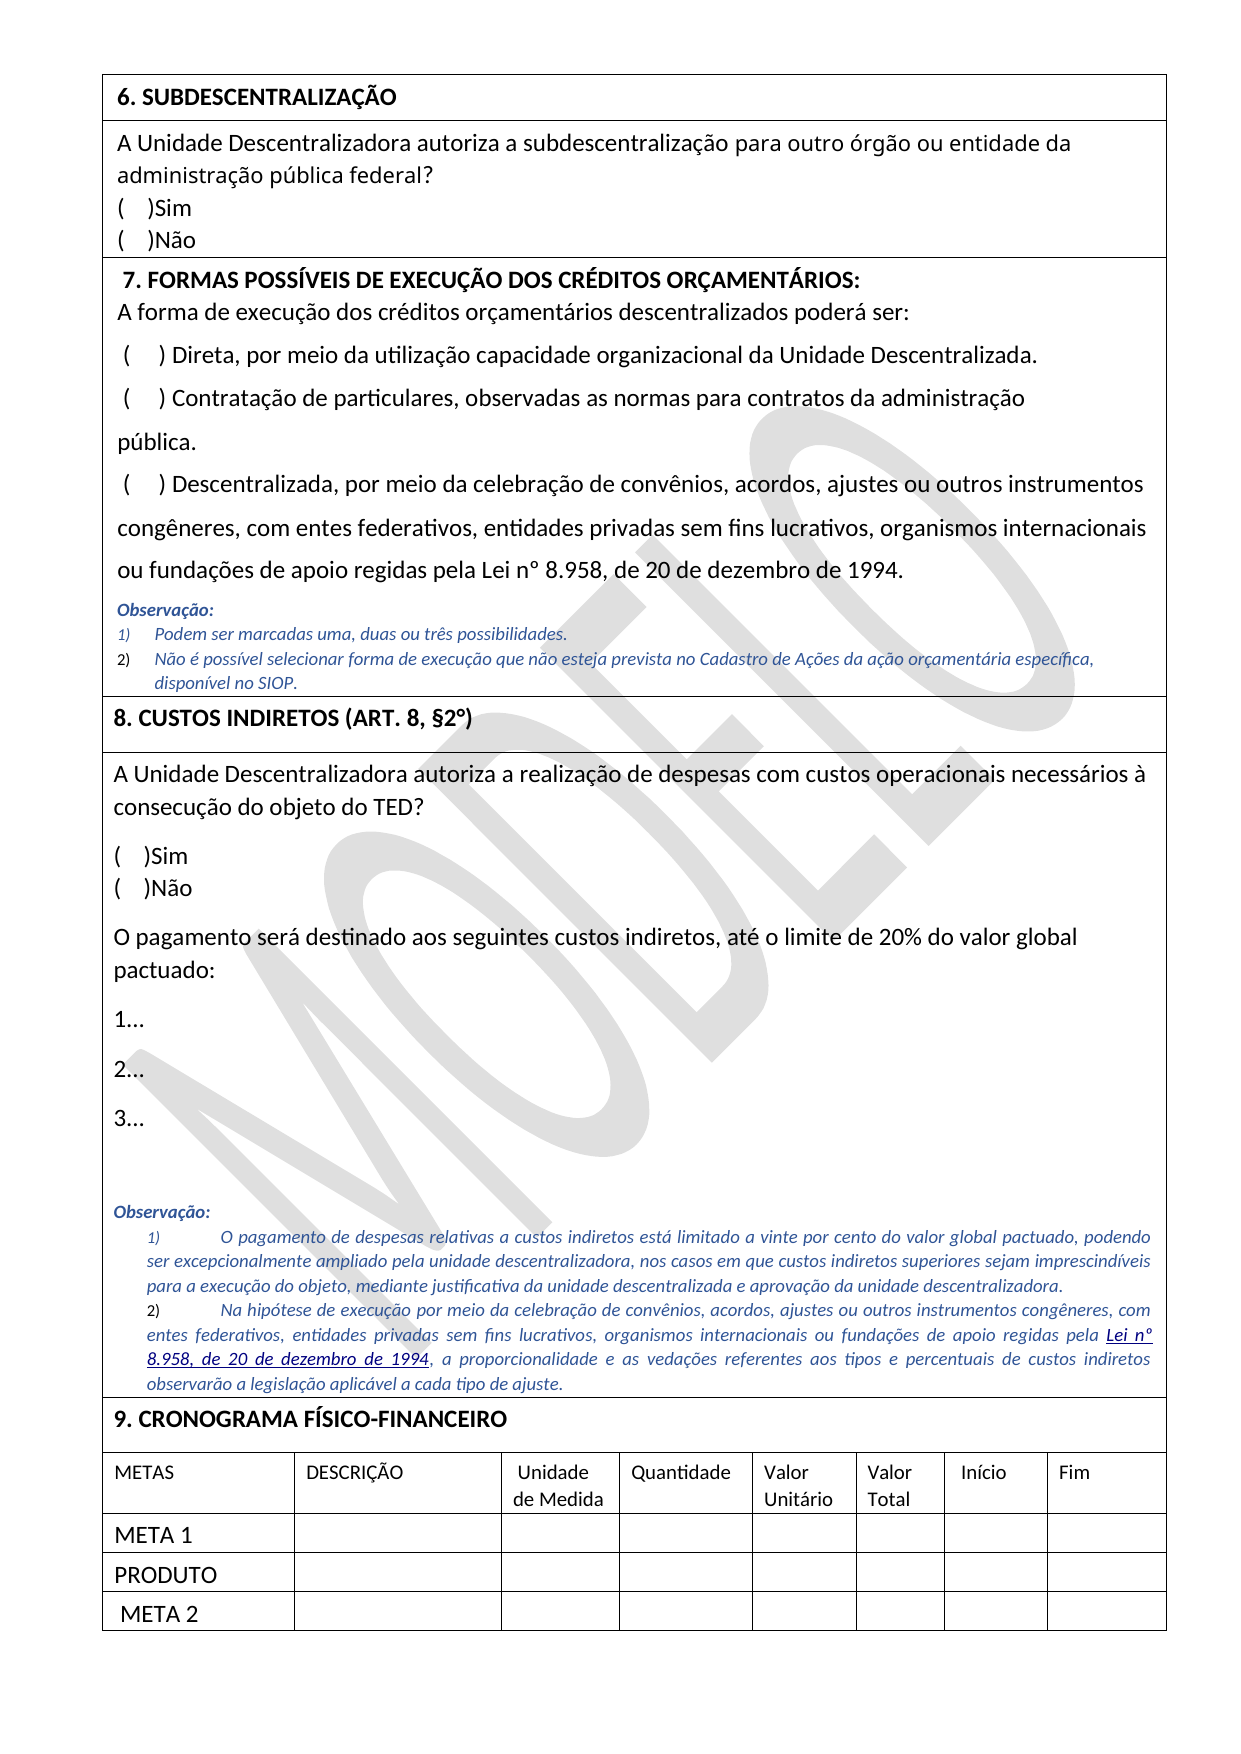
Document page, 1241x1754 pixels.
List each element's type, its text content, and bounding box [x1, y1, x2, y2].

table_cell 8. CUSTOS INDIRETOS (ART. 8, §2°) [103, 697, 643, 752]
table_cell 6. SUBDESCENTRALIZAÇÃO [103, 75, 1166, 120]
table_cell [1048, 1514, 1166, 1552]
table_cell Fim [1048, 1453, 1166, 1513]
table_cell [620, 1553, 752, 1591]
table_cell META 2 [103, 1592, 294, 1630]
table_cell [753, 1592, 856, 1630]
table_cell Unidade de Medida [502, 1453, 619, 1513]
table_cell [1048, 1553, 1166, 1591]
table_cell [620, 1514, 752, 1552]
table_cell A Unidade Descentralizadora autoriza a realização de despesas com custos operacionais necessários à consecução do objeto do TED? ( )Sim ( )Não O pagamento será destinado aos seguintes custos indiretos, até o limite de 20% do valor global pactuado: 1... 2... 3... Observação: O pagamento de despesas relativas a custos indiretos está limitado a vinte por cento do valor global pactuado, podendo ser excepcionalmente ampliado pela unidade descentralizadora, nos casos em que custos indiretos superiores sejam imprescindíveis para a execução do objeto, mediante justificativa da unidade descentralizada e aprovação da unidade descentralizadora. Na hipótese de execução por meio da celebração de convênios, acordos, ajustes ou outros instrumentos congêneres, com entes federativos, entidades privadas sem fins lucrativos, organismos internacionais ou fundações de apoio regidas pela Lei nº 8.958, de 20 de dezembro de 1994, a proporcionalidade e as vedações referentes aos tipos e percentuais de custos indiretos observarão a legislação aplicável a cada tipo de ajuste. [103, 753, 1166, 1397]
table_cell [816, 697, 1166, 752]
table_cell [945, 1514, 1047, 1552]
table_cell [945, 1553, 1047, 1591]
table_cell [502, 1553, 619, 1591]
table_cell [295, 1592, 501, 1630]
table_cell 7. FORMAS POSSÍVEIS DE EXECUÇÃO DOS CRÉDITOS ORÇAMENTÁRIOS: A forma de execução dos créditos orçamentários descentralizados poderá ser: ( ) Direta, por meio da utilização capacidade organizacional da Unidade Descentralizada. ( ) Contratação de particulares, observadas as normas para contratos da administração pública. ( ) Descentralizada, por meio da celebração de convênios, acordos, ajustes ou outros instrumentos congêneres, com entes federativos, entidades privadas sem fins lucrativos, organismos internacionais ou fundações de apoio regidas pela Lei nº 8.958, de 20 de dezembro de 1994. Observação: Podem ser marcadas uma, duas ou três possibilidades. Não é possível selecionar forma de execução que não esteja prevista no Cadastro de Ações da ação orçamentária específica, disponível no SIOP. [103, 258, 1151, 696]
table_cell [620, 1592, 752, 1630]
table_cell Início [945, 1453, 1047, 1513]
table_cell [857, 1592, 944, 1630]
table_cell [295, 1514, 501, 1552]
table_cell METAS [103, 1453, 294, 1513]
table_cell [502, 1514, 619, 1552]
table_cell PRODUTO [103, 1553, 294, 1591]
table_cell META 1 [103, 1514, 294, 1552]
table_cell [753, 1553, 856, 1591]
table_cell Valor Total [857, 1453, 944, 1513]
table_cell [945, 1592, 1047, 1630]
table_cell [626, 697, 833, 752]
table_cell [295, 1553, 501, 1591]
table_cell [753, 1514, 856, 1552]
table_cell [857, 1514, 944, 1552]
table_cell Quantidade [620, 1453, 752, 1513]
table_cell [1048, 1592, 1166, 1630]
table_cell DESCRIÇÃO [295, 1453, 501, 1513]
table_cell 9. CRONOGRAMA FÍSICO-FINANCEIRO [103, 1398, 1166, 1452]
table_cell [1151, 258, 1166, 696]
table_cell A Unidade Descentralizadora autoriza a subdescentralização para outro órgão ou entidade da administração pública federal? ( )Sim ( )Não [103, 121, 1111, 257]
table_cell Valor Unitário [753, 1453, 856, 1513]
table_cell [857, 1553, 944, 1591]
table_cell [1111, 121, 1166, 257]
table_cell [502, 1592, 619, 1630]
